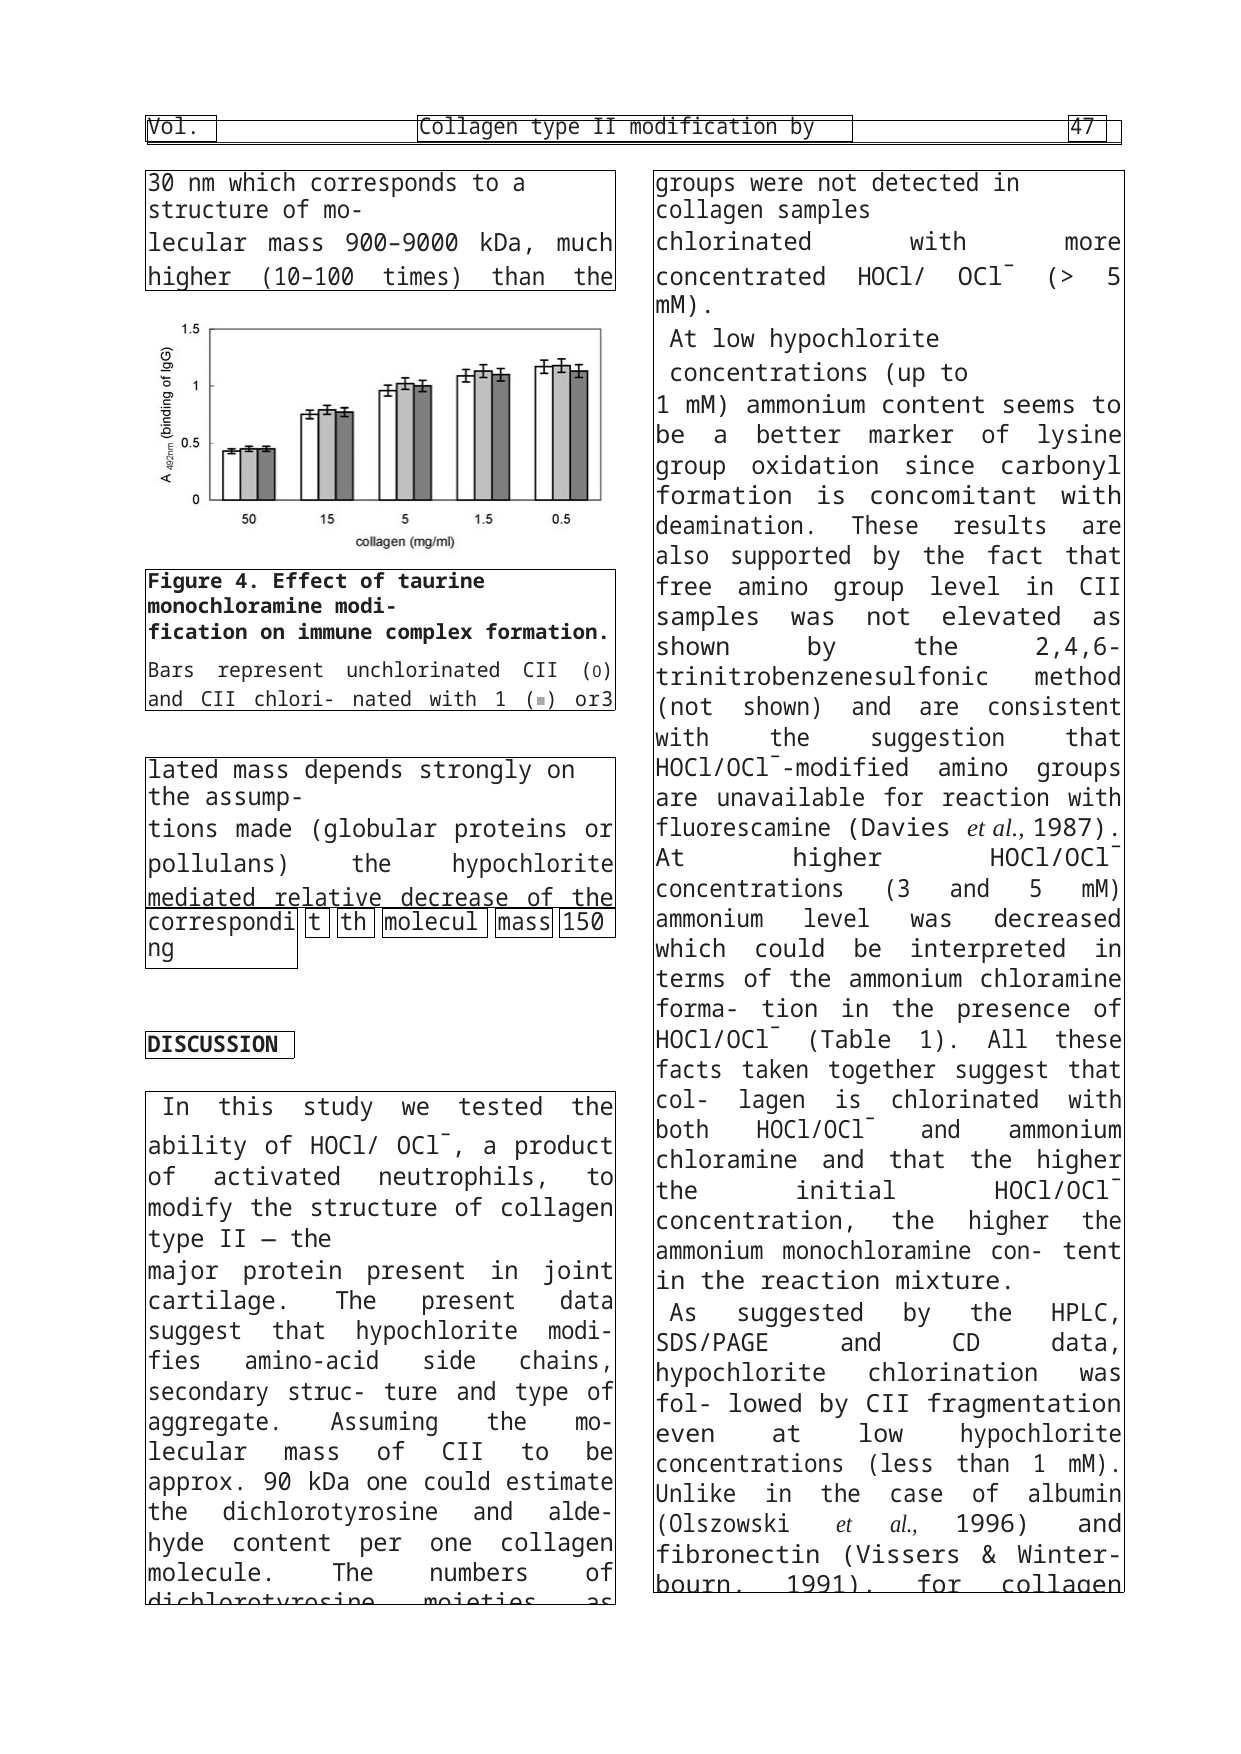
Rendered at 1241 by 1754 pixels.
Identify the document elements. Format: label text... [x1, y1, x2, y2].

text 150– [562, 909, 615, 937]
text molecular [384, 909, 487, 937]
text In this study we tested the ability of HOCl/ OCl–, a product of activated neutrophils, to modify the structure of collagen type II — the [147, 1092, 614, 1255]
text fication on immune complex formation. [147, 618, 615, 645]
text Figure 4. Effect of taurine monochloramine modi- [147, 570, 615, 618]
text At low hypochlorite concentrations (up to [669, 321, 1124, 389]
text lecular mass 900–9000 kDa, much higher (10–100 times) than the mass of a single colla- gen molecule (90 kDa). Although the calcu- [147, 224, 614, 290]
text corresponding [147, 909, 297, 962]
text major protein present in joint cartilage. The present data suggest that hypochlorite modi- fies amino-acid side chains, secondary struc- ture and type of aggregate. Assuming the mo- lecular mass of CII to be approx. 90 kDa one could estimate the dichlorotyrosine and alde- hyde content per one collagen molecule. The numbers of dichlorotyrosine moieties as well as of aldehyde groups vary from 0.25 to 2 per collagen molecule in collagen II samples modi- fied with 1–5 mM HOCl/OCl–. Unlike the sta- ble dichlorotyrosine moieties, aldehydes are easily oxidized with an excess of HOCl/OCl–. Therefore, due to further oxidation, carbonyl [147, 1255, 614, 1604]
text 1 mM) ammonium content seems to be a better marker of lysine group oxidation since carbonyl formation is concomitant with deamination. These results are also supported by the fact that free amino group level in CII samples was not elevated as shown by the 2,4,6-trinitrobenzenesulfonic method (not shown) and are consistent with the suggestion that HOCl/OCl–-modified amino groups are unavailable for reaction with fluorescamine (Davies et al., 1987). At higher HOCl/OCl– concentrations (3 and 5 mM) ammonium level was decreased which could be interpreted in terms of the ammonium chloramine forma- tion in the presence of HOCl/OCl– (Table 1). All these facts taken together suggest that col- lagen is chlorinated with both HOCl/OCl– and ammonium chloramine and that the higher the initial HOCl/OCl– concentration, the higher the ammonium monochloramine con- tent in the reaction mixture. [655, 389, 1122, 1296]
text 477 [1070, 116, 1106, 120]
text to [307, 909, 329, 937]
text Collagen type II modification by hypochlorite [419, 116, 687, 120]
text groups were not detected in collagen samples [655, 171, 1124, 224]
text 200 kDa. [147, 962, 297, 968]
text 477 [1070, 121, 1106, 141]
text Vol. 50 [148, 121, 216, 141]
text Vol. 50 [147, 116, 216, 120]
text mass [497, 909, 552, 935]
text 30 nm which corresponds to a structure of mo- [147, 171, 615, 224]
picture [155, 323, 604, 555]
text lated mass depends strongly on the assump- [147, 758, 615, 811]
text As suggested by the HPLC, SDS/PAGE and CD data, hypochlorite chlorination was fol- lowed by CII fragmentation even at low hypochlorite concentrations (less than 1 mM). Unlike in the case of albumin (Olszowski et al., 1996) and fibronectin (Vissers & Winter- bourn, 1991), for collagen this tendency seems to prevail over aggregation. The degree of CII fragmentation evaluated from CD mea- surements was very similar to that calculated from experiments with tritium labelled type II bovine articular collagen (Davies et al., 1993). The data from competitive ELISA showed that HOCl/OCl– at low concentrations (up to 1 mM) did not affect the formation of immune complexes between chlorinated CII and anti-collagen specific antibodies. This may suggest that the structure of the epitopes was not affected. Nevertheless, lysine and tyrosine modifications in CII molecules were observed. On the other hand, HOCl/OCl– at higher con- centrations (35 mM) significantly diminished [655, 1297, 1122, 1592]
text Bars represent unchlorinated CII (0) and CII chlori- nated with 1 (■) or3 (■) mM taurine monochloramine. Other details as for Fig. 3. [147, 655, 613, 710]
text tions made (globular proteins or pollulans) the hypochlorite mediated relative decrease of the radius is unquestionable. Samples con- taining chlorinated collagen showed a radius [147, 811, 614, 907]
text Collagen type II modification by hypochlorite [419, 121, 852, 141]
text DISCUSSION [147, 1032, 294, 1058]
text the [339, 909, 374, 937]
text chlorinated with more concentrated HOCl/ OCl– (> 5 mM). [655, 228, 1121, 321]
